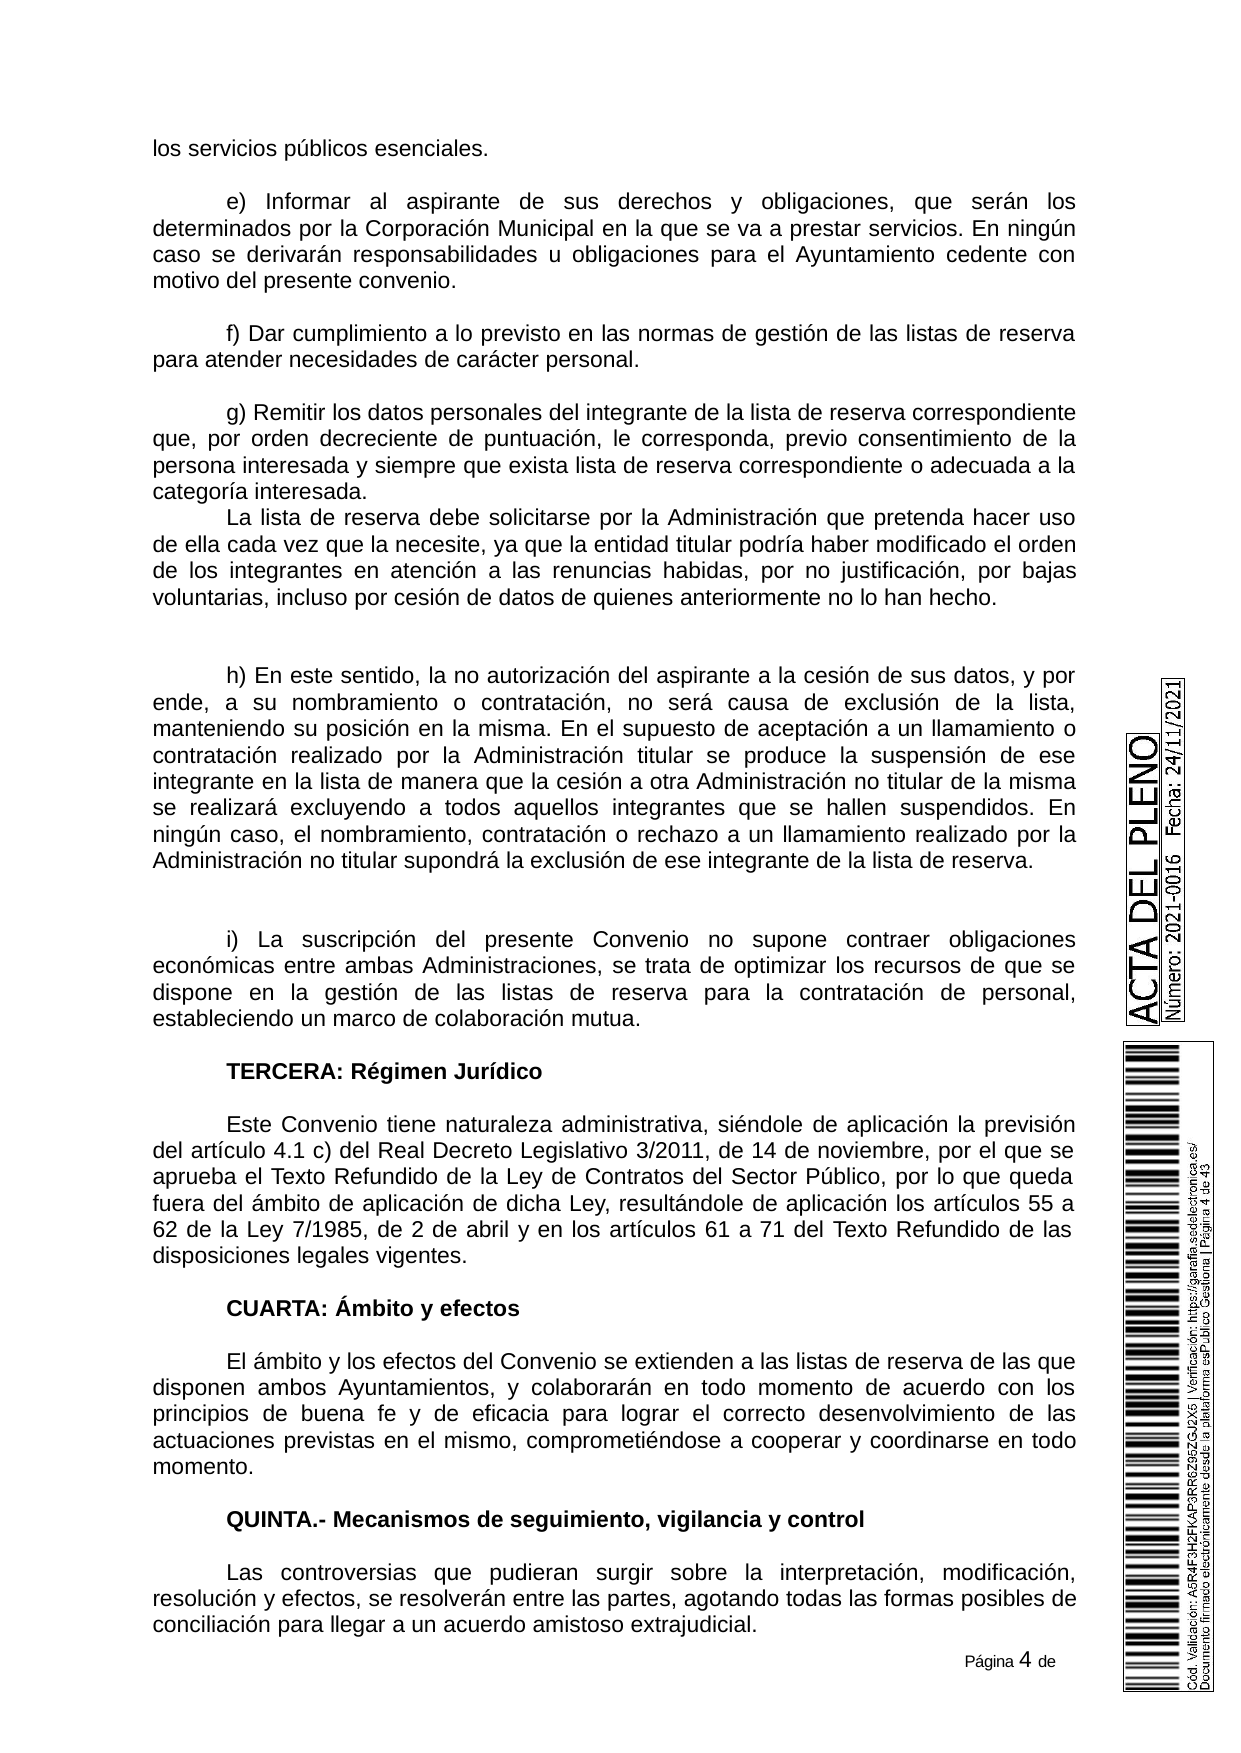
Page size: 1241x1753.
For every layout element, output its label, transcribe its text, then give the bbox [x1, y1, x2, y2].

text Este Convenio tiene naturaleza administrativa, siéndole de aplicación la previsión [226, 1112, 1100, 1137]
text momento. [152, 1454, 1100, 1480]
text Las controversias que pudieran surgir sobre la interpretación, modificación, [226, 1559, 1101, 1585]
text motivo del presente convenio. [152, 268, 1100, 294]
picture [1127, 734, 1159, 1025]
text contratación realizado por la Administración titular se produce la suspensión de ese [152, 743, 1100, 768]
text de los integrantes en atención a las renuncias habidas, por no justificación, por bajas [152, 558, 1100, 584]
text ende, a su nombramiento o contratación, no será causa de exclusión de la lista, [152, 690, 1100, 716]
text aprueba el Texto Refundido de la Ley de Contratos del Sector Público, por lo que queda [152, 1164, 1100, 1190]
text h) En este sentido, la no autorización del aspirante a la cesión de sus datos, y por [226, 663, 1100, 689]
text Página 4 de [964, 1647, 1077, 1673]
text determinados por la Corporación Municipal en la que se va a prestar servicios. En ningún [152, 216, 1100, 241]
text TERCERA: Régimen Jurídico [226, 1059, 568, 1084]
text CUARTA: Ámbito y efectos [226, 1296, 546, 1322]
text ningún caso, el nombramiento, contratación o rechazo a un llamamiento realizado por la [152, 822, 1100, 847]
text QUINTA.- Mecanismos de seguimiento, vigilancia y control [226, 1507, 891, 1532]
text los servicios públicos esenciales. [152, 136, 513, 162]
text categoría interesada. [152, 479, 1100, 505]
text conciliación para llegar a un acuerdo amistoso extrajudicial. [152, 1612, 1101, 1638]
text g) Remitir los datos personales del integrante de la lista de reserva correspondiente [226, 400, 1100, 426]
text integrante en la lista de manera que la cesión a otra Administración no titular de la misma [152, 769, 1100, 794]
text para atender necesidades de carácter personal. [152, 347, 1099, 373]
text que, por orden decreciente de puntuación, le corresponda, previo consentimiento de la [152, 426, 1100, 452]
text estableciendo un marco de colaboración mutua. [152, 1006, 1100, 1032]
text persona interesada y siempre que exista lista de reserva correspondiente o adecuada a la [152, 453, 1100, 478]
text resolución y efectos, se resolverán entre las partes, agotando todas las formas posibles de [152, 1586, 1101, 1612]
text manteniendo su posición en la misma. En el supuesto de aceptación a un llamamiento o [152, 716, 1100, 742]
text del artículo 4.1 c) del Real Decreto Legislativo 3/2011, de 14 de noviembre, por el que se [152, 1138, 1100, 1163]
text se realizará excluyendo a todos aquellos integrantes que se hallen suspendidos. En [152, 795, 1100, 821]
text caso se derivarán responsabilidades u obligaciones para el Ayuntamiento cedente con [152, 242, 1100, 267]
text disposiciones legales vigentes. [152, 1243, 492, 1269]
picture [1162, 679, 1184, 1021]
text principios de buena fe y de eficacia para lograr el correcto desenvolvimiento de las [152, 1401, 1100, 1427]
text dispone en la gestión de las listas de reserva para la contratación de personal, [152, 980, 1100, 1005]
text La lista de reserva debe solicitarse por la Administración que pretenda hacer uso [226, 505, 1100, 531]
text 62 de la Ley 7/1985, de 2 de abril y en los artículos 61 a 71 del Texto Refundido de las [152, 1217, 1098, 1243]
text actuaciones previstas en el mismo, comprometiéndose a cooperar y coordinarse en todo [152, 1428, 1100, 1453]
text económicas entre ambas Administraciones, se trata de optimizar los recursos de que se [152, 953, 1100, 979]
text f) Dar cumplimiento a lo previsto en las normas de gestión de las listas de reserva [226, 321, 1099, 347]
text fuera del ámbito de aplicación de dicha Ley, resultándole de aplicación los artículos 55 a [152, 1191, 1100, 1216]
text e) Informar al aspirante de sus derechos y obligaciones, que serán los [226, 189, 1100, 215]
text disponen ambos Ayuntamientos, y colaborarán en todo momento de acuerdo con los [152, 1375, 1100, 1401]
text voluntarias, incluso por cesión de datos de quienes anteriormente no lo han hecho. [152, 584, 1100, 610]
text Administración no titular supondrá la exclusión de ese integrante de la lista de reserva. [152, 848, 1100, 874]
picture [1124, 1042, 1213, 1691]
text El ámbito y los efectos del Convenio se extienden a las listas de reserva de las que [226, 1349, 1100, 1374]
text de ella cada vez que la necesite, ya que la entidad titular podría haber modificado el orden [152, 532, 1100, 557]
text i) La suscripción del presente Convenio no supone contraer obligaciones [226, 927, 1100, 953]
